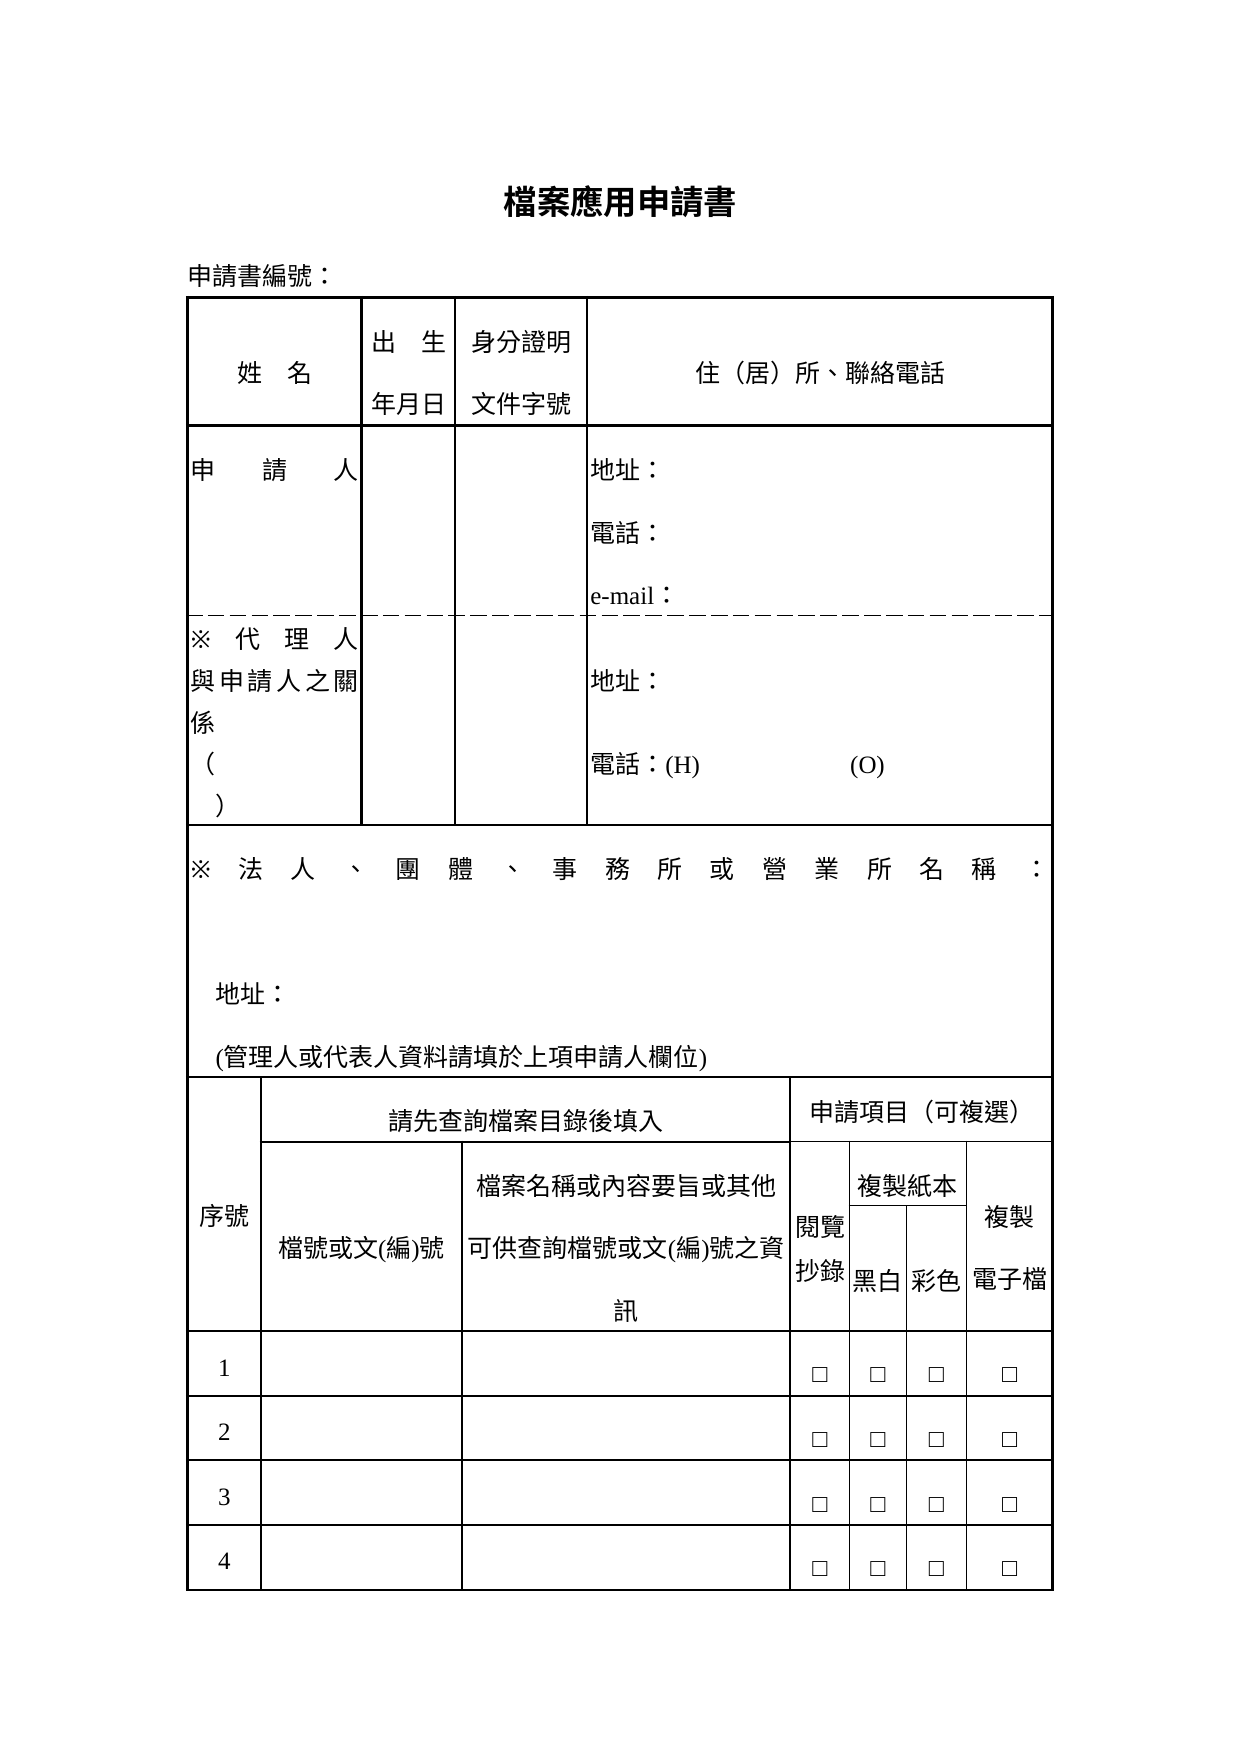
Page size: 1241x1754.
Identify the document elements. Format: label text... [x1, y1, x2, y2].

table_cell [363, 615, 454, 824]
table_cell □ [907, 1461, 966, 1524]
table_cell [456, 615, 586, 824]
table_cell 2 [189, 1397, 260, 1459]
table_cell [262, 1461, 461, 1524]
table_header 身分證明 文件字號 [456, 299, 586, 424]
table_cell □ [967, 1397, 1051, 1459]
table_cell 閱覽 抄錄 [791, 1142, 849, 1330]
table_cell □ [850, 1332, 906, 1395]
text 申請書編號： [187, 233, 1053, 296]
table_cell ※代理人 與申請人之關係 （ ） [189, 615, 360, 824]
table_cell [456, 427, 586, 614]
table_cell [363, 427, 454, 614]
table_cell 黑白 [850, 1206, 906, 1330]
table_header 姓 名 [189, 299, 360, 424]
table_cell □ [967, 1461, 1051, 1524]
table_cell [463, 1461, 789, 1524]
table_cell 彩色 [907, 1206, 966, 1330]
table_cell 地址： 電話： e-mail： [588, 427, 1051, 614]
table_cell □ [967, 1526, 1051, 1588]
table_header 出 生 年月日 [363, 299, 454, 424]
table_cell 申請項目（可複選） [791, 1078, 1051, 1141]
table_cell 請先查詢檔案目錄後填入 [262, 1078, 789, 1141]
table_cell 檔號或文(編)號 [262, 1143, 461, 1330]
table_cell □ [850, 1526, 906, 1588]
table_cell ※法人、團體、事務所或營業所名稱： 地址： (管理人或代表人資料請填於上項申請人欄位) [189, 826, 1051, 1076]
table_cell □ [791, 1461, 849, 1524]
table_cell 1 [189, 1332, 260, 1395]
table_cell □ [791, 1526, 849, 1588]
table_cell □ [791, 1397, 849, 1459]
table_cell 地址： 電話：(H) (O) [588, 615, 1051, 824]
table_header 住（居）所、聯絡電話 [588, 299, 1051, 424]
table_cell □ [850, 1397, 906, 1459]
table_cell [463, 1332, 789, 1395]
table_cell [463, 1526, 789, 1588]
table_cell 申請人 [189, 427, 360, 614]
table_cell [262, 1526, 461, 1588]
table_cell □ [967, 1332, 1051, 1395]
table_cell □ [907, 1397, 966, 1459]
table_cell [463, 1397, 789, 1459]
table_cell [262, 1332, 461, 1395]
table_cell □ [791, 1332, 849, 1395]
table_cell □ [907, 1526, 966, 1588]
table_cell 3 [189, 1461, 260, 1524]
table_cell [262, 1397, 461, 1459]
text 檔案應用申請書 [187, 158, 1053, 221]
table_cell □ [907, 1332, 966, 1395]
table_cell 4 [189, 1526, 260, 1588]
table_cell □ [850, 1461, 906, 1524]
table_cell 檔案名稱或內容要旨或其他可供查詢檔號或文(編)號之資訊 [463, 1143, 789, 1330]
table_cell 序號 [189, 1078, 260, 1330]
table_cell 複製 電子檔 [967, 1142, 1051, 1330]
table_cell 複製紙本 [850, 1142, 966, 1205]
